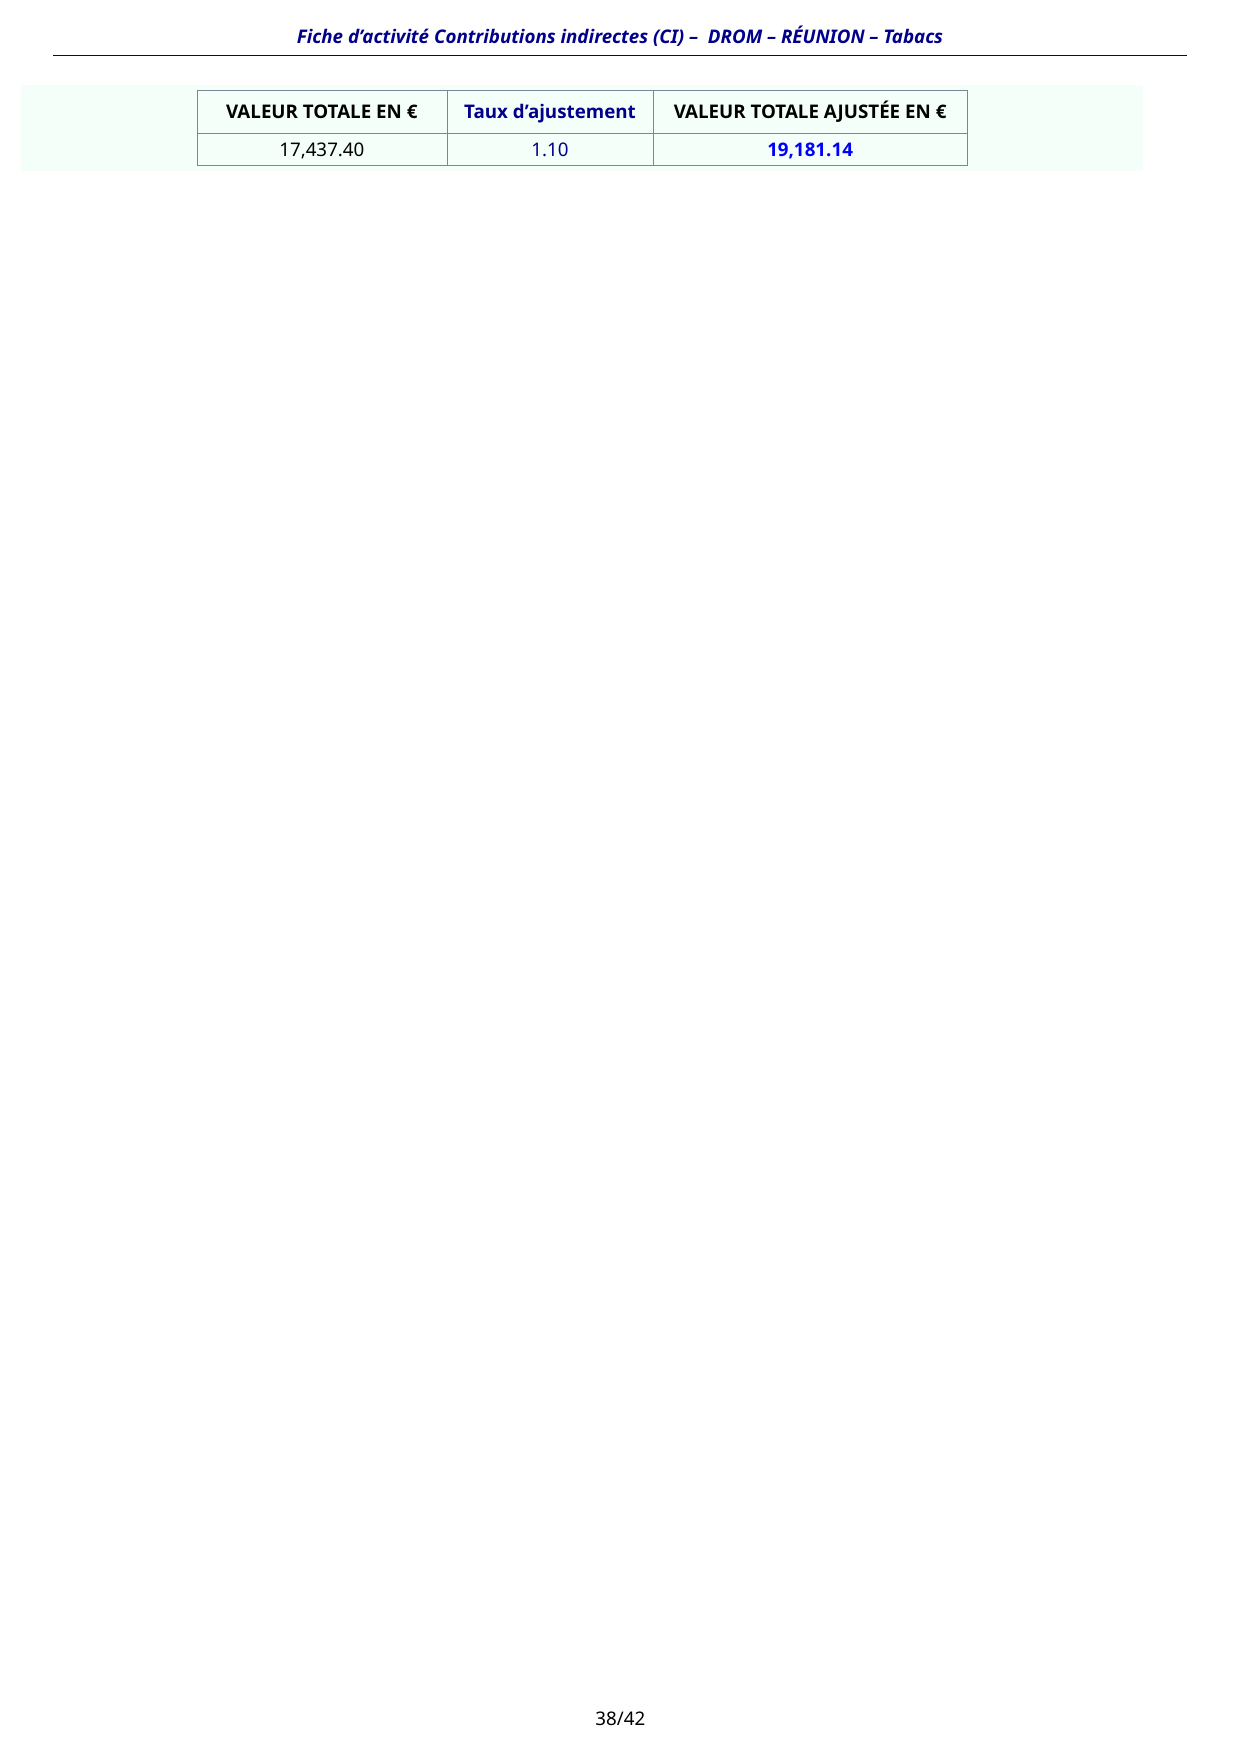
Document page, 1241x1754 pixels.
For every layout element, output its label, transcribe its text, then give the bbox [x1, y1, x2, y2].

table_header VALEUR TOTALE EN € [198, 91, 447, 133]
table_header Taux d’ajustement [448, 91, 653, 133]
table_header VALEUR TOTALE AJUSTÉE EN € [654, 91, 967, 133]
table_cell 19 181,14 [654, 134, 967, 165]
table_cell 17 437,40 [198, 134, 447, 165]
table_cell 1,10 [448, 134, 653, 165]
table_cell [21, 85, 1143, 171]
